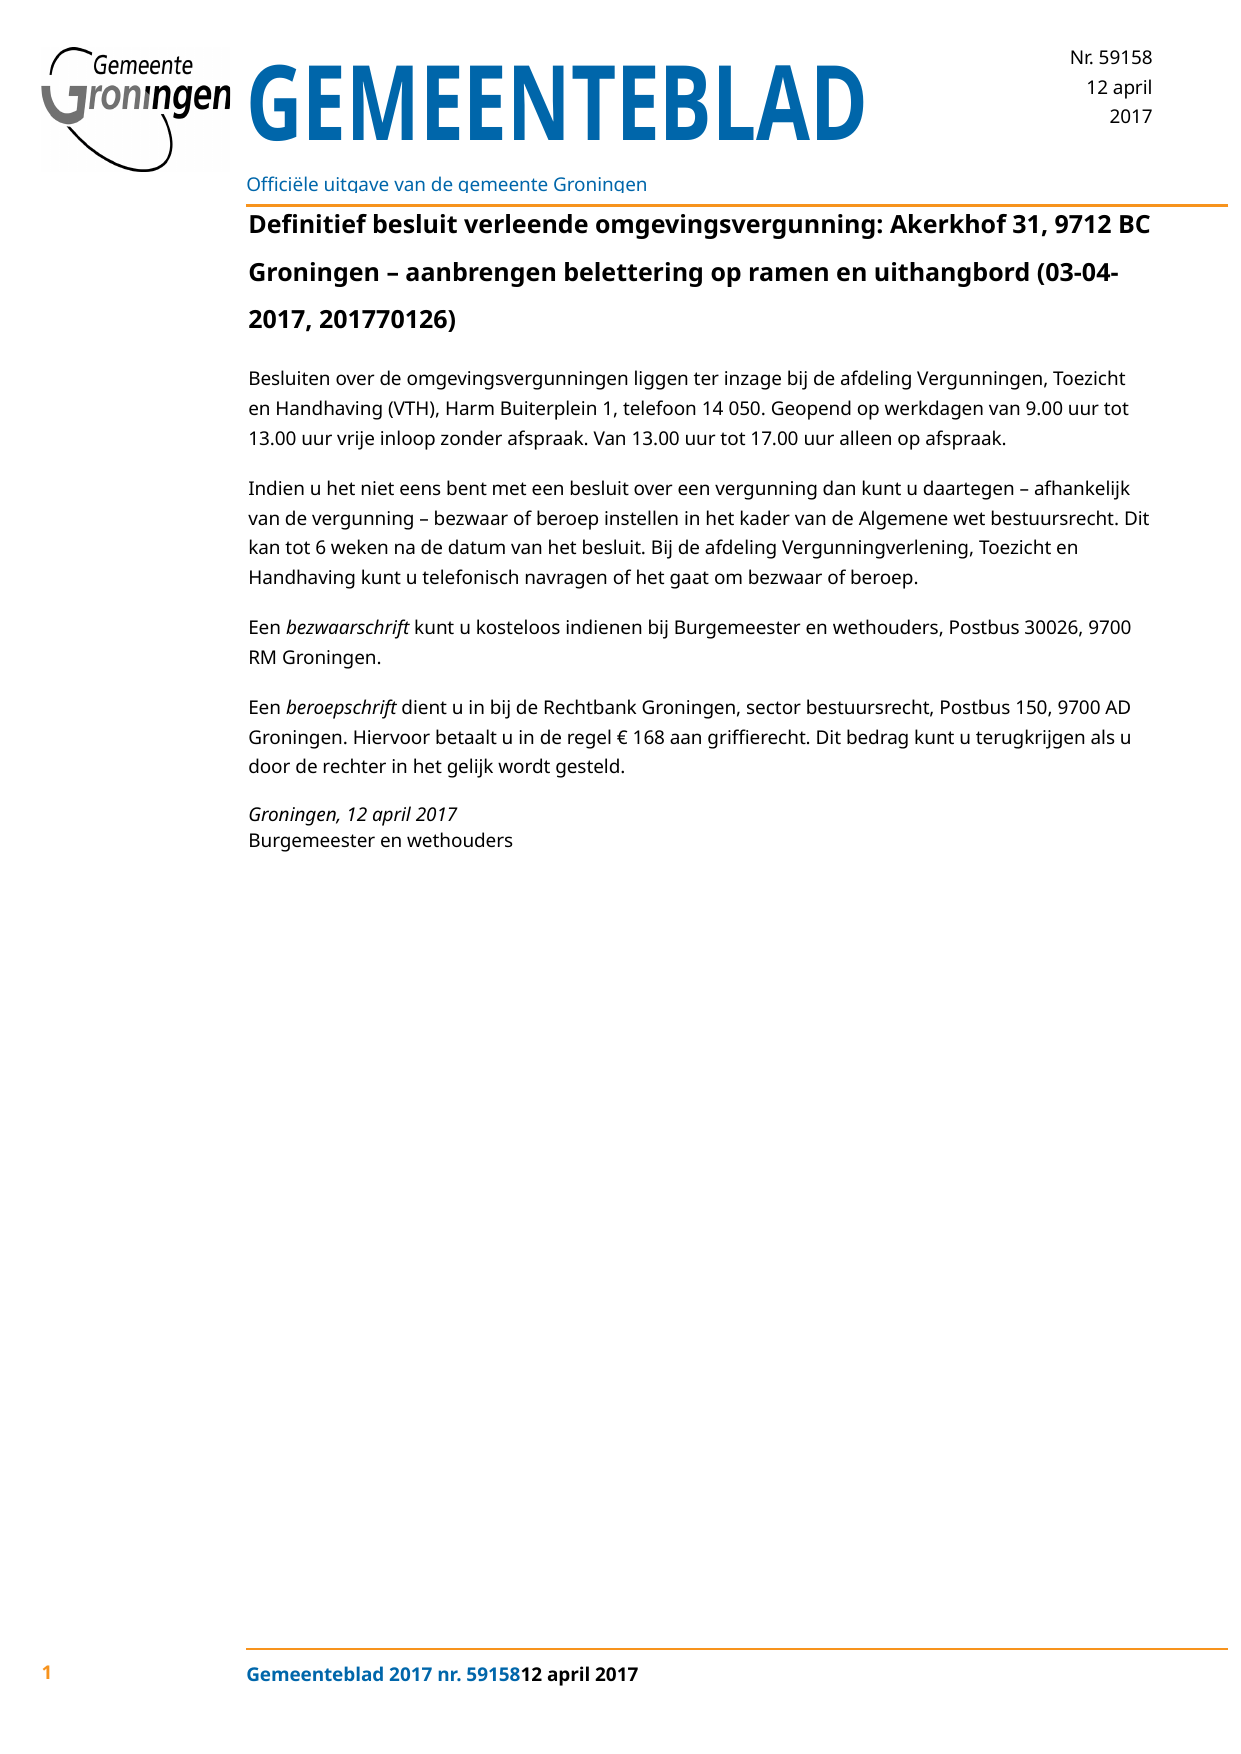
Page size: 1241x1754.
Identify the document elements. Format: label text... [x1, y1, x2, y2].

text Groningen, 12 april 2017 [248, 801, 1152, 827]
text Besluiten over de omgevingsvergunningen liggen ter inzage bij de afdeling Vergunningen, Toezicht en Handhaving (VTH), Harm Buiterplein 1, telefoon 14 050. Geopend op werkdagen van 9.00 uur tot 13.00 uur vrije inloop zonder afspraak. Van 13.00 uur tot 17.00 uur alleen op afspraak. [248, 366, 1152, 450]
text Definitief besluit verleende omgevingsvergunning: Akerkhof 31, 9712 BC Groningen – aanbrengen belettering op ramen en uithangbord (03-04-2017, 201770126) [248, 207, 1152, 336]
text Burgemeester en wethouders [248, 827, 1152, 853]
picture [41, 47, 231, 172]
text Een bezwaarschrift kunt u kosteloos indienen bij Burgemeester en wethouders, Postbus 30026, 9700 RM Groningen. [248, 614, 1152, 669]
text Een beroepschrift dient u in bij de Rechtbank Groningen, sector bestuursrecht, Postbus 150, 9700 AD Groningen. Hiervoor betaalt u in de regel € 168 aan griffierecht. Dit bedrag kunt u terugkrijgen als u door de rechter in het gelijk wordt gesteld. [248, 694, 1152, 779]
text Indien u het niet eens bent met een besluit over een vergunning dan kunt u daartegen – afhankelijk van de vergunning – bezwaar of beroep instellen in het kader van de Algemene wet bestuursrecht. Dit kan tot 6 weken na de datum van het besluit. Bij de afdeling Vergunningverlening, Toezicht en Handhaving kunt u telefonisch navragen of het gaat om bezwaar of beroep. [248, 475, 1152, 589]
